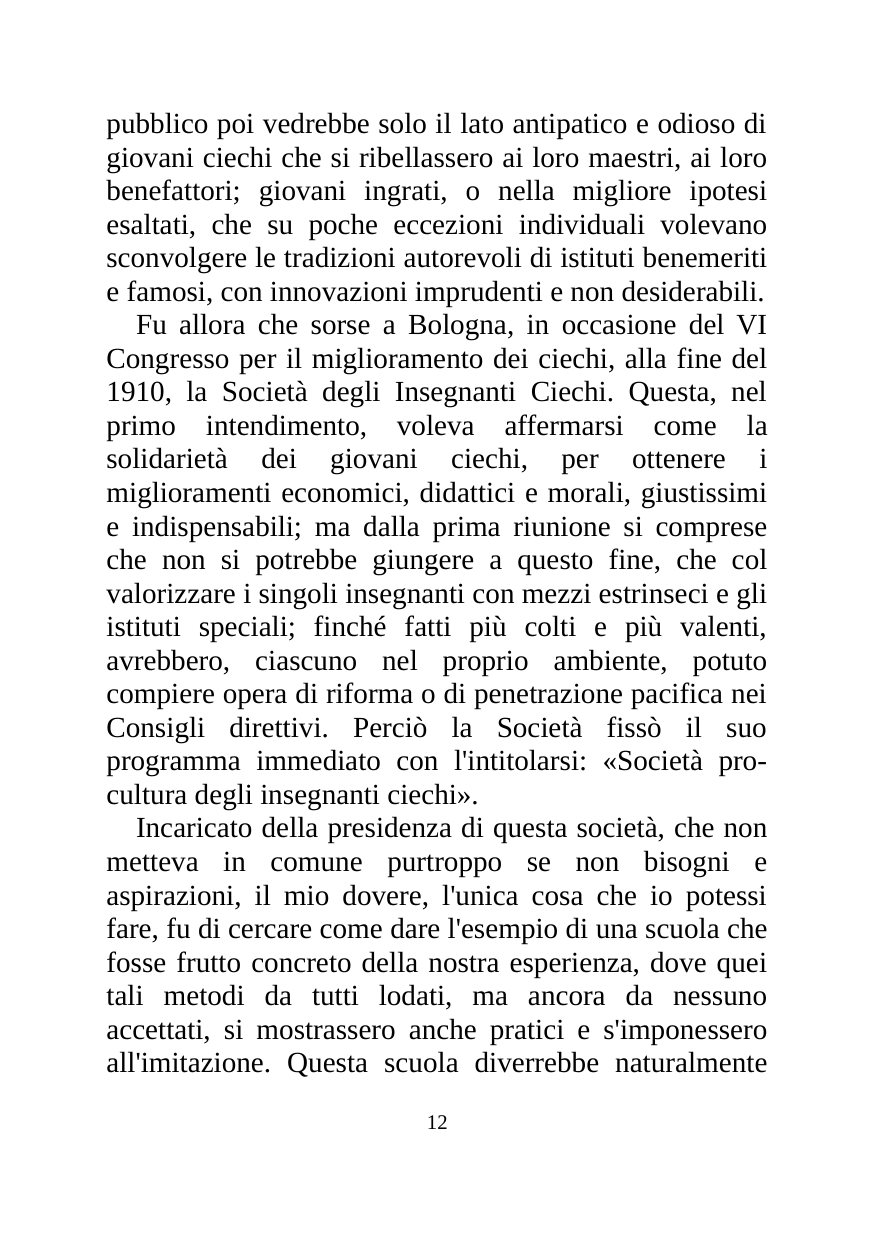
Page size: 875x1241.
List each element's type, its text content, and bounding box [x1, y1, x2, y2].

text Fu allora che sorse a Bologna, in occasione del VI Congresso per il miglioramento dei ciechi, alla fine del 1910, la Società degli Insegnanti Ciechi. Questa, nel primo intendimento, voleva affermarsi come la solidarietà dei giovani ciechi, per ottenere i miglioramenti economici, didattici e morali, giustissimi e indispensabili; ma dalla prima riunione si comprese che non si potrebbe giungere a questo fine, che col valorizzare i singoli insegnanti con mezzi estrinseci e gli istituti speciali; finché fatti più colti e più valenti, avrebbero, ciascuno nel proprio ambiente, potuto compiere opera di riforma o di penetrazione pacifica nei Consigli direttivi. Perciò la Società fissò il suo programma immediato con l'intitolarsi: «Società pro-cultura degli insegnanti ciechi». [106, 307, 768, 811]
text Incaricato della presidenza di questa società, che non metteva in comune purtroppo se non bisogni e aspirazioni, il mio dovere, l'unica cosa che io potessi fare, fu di cercare come dare l'esempio di una scuola che fosse frutto concreto della nostra esperienza, dove quei tali metodi da tutti lodati, ma ancora da nessuno accettati, si mostrassero anche pratici e s'imponessero all'imitazione. Questa scuola diverrebbe naturalmente [106, 811, 768, 1079]
text pubblico poi vedrebbe solo il lato antipatico e odioso di giovani ciechi che si ribellassero ai loro maestri, ai loro benefattori; giovani ingrati, o nella migliore ipotesi esaltati, che su poche eccezioni individuali volevano sconvolgere le tradizioni autorevoli di istituti benemeriti e famosi, con innovazioni imprudenti e non desiderabili. [106, 106, 768, 307]
